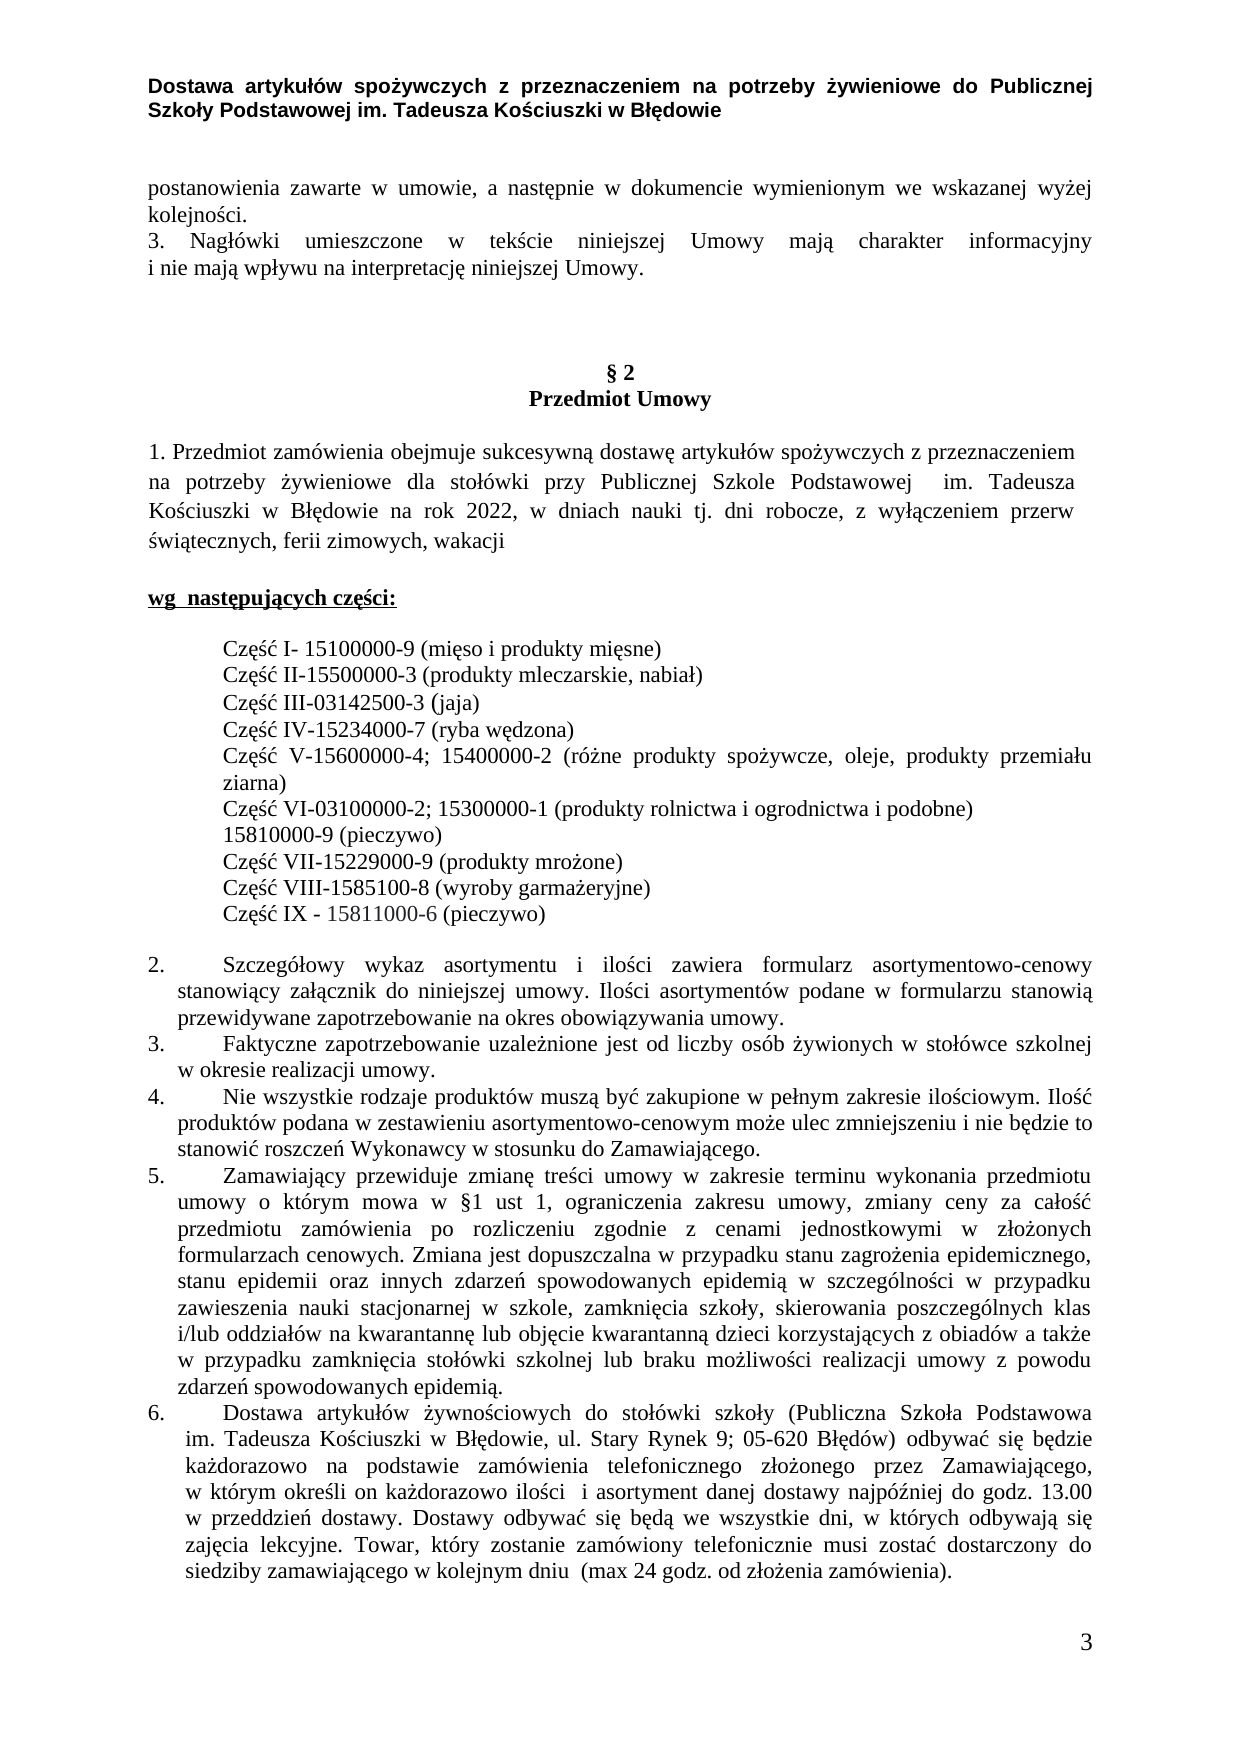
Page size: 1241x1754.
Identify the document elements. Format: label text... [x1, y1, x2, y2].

text 3. Nagłówki umieszczone w tekście niniejszej Umowy mają charakter informacyjny i nie mają wpływu na interpretację niniejszej Umowy. [148, 227, 1093, 280]
text 1. Przedmiot zamówienia obejmuje sukcesywną dostawę artykułów spożywczych z przeznaczeniem na potrzeby żywieniowe dla stołówki przy Publicznej Szkole Podstawowej im. Tadeusza Kościuszki w Błędowie na rok 2022, w dniach nauki tj. dni robocze, z wyłączeniem przerw świątecznych, ferii zimowych, wakacji [148, 438, 1076, 553]
list Część V-15600000-4; 15400000-2 (różne produkty spożywcze, oleje, produkty przemiału ziarna) [185, 742, 1093, 795]
list Część VI-03100000-2; 15300000-1 (produkty rolnictwa i ogrodnictwa i podobne) [185, 795, 1093, 821]
list Szczegółowy wykaz asortymentu i ilości zawiera formularz asortymentowo-cenowy stanowiący załącznik do niniejszej umowy. Ilości asortymentów podane w formularzu stanowią przewidywane zapotrzebowanie na okres obowiązywania umowy. [148, 951, 1093, 1030]
list 15810000-9 (pieczywo) [185, 821, 1093, 848]
text § 2 [148, 359, 1093, 385]
list Część III-03142500-3 (jaja) Część IV-15234000-7 (ryba wędzona) [185, 687, 1093, 742]
list Faktyczne zapotrzebowanie uzależnione jest od liczby osób żywionych w stołówce szkolnej w okresie realizacji umowy. [148, 1030, 1093, 1083]
list Część VIII-1585100-8 (wyroby garmażeryjne) [185, 874, 1093, 901]
text wg następujących części: [148, 586, 1093, 610]
text postanowienia zawarte w umowie, a następnie w dokumencie wymienionym we wskazanej wyżej kolejności. [148, 174, 1093, 227]
list Część IX - 15811000-6 (pieczywo) [185, 901, 1093, 927]
list Zamawiający przewiduje zmianę treści umowy w zakresie terminu wykonania przedmiotu umowy o którym mowa w §1 ust 1, ograniczenia zakresu umowy, zmiany ceny za całość przedmiotu zamówienia po rozliczeniu zgodnie z cenami jednostkowymi w złożonych formularzach cenowych. Zmiana jest dopuszczalna w przypadku stanu zagrożenia epidemicznego, stanu epidemii oraz innych zdarzeń spowodowanych epidemią w szczególności w przypadku zawieszenia nauki stacjonarnej w szkole, zamknięcia szkoły, skierowania poszczególnych klas i/lub oddziałów na kwarantannę lub objęcie kwarantanną dzieci korzystających z obiadów a także w przypadku zamknięcia stołówki szkolnej lub braku możliwości realizacji umowy z powodu zdarzeń spowodowanych epidemią. [148, 1162, 1093, 1399]
list Część I- 15100000-9 (mięso i produkty mięsne) [185, 634, 1093, 661]
list Część II-15500000-3 (produkty mleczarskie, nabiał) [185, 661, 1093, 687]
list Dostawa artykułów żywnościowych do stołówki szkoły (Publiczna Szkoła Podstawowa im. Tadeusza Kościuszki w Błędowie, ul. Stary Rynek 9; 05-620 Błędów) odbywać się będzie każdorazowo na podstawie zamówienia telefonicznego złożonego przez Zamawiającego, w którym określi on każdorazowo ilości i asortyment danej dostawy najpóźniej do godz. 13.00 w przeddzień dostawy. Dostawy odbywać się będą we wszystkie dni, w których odbywają się zajęcia lekcyjne. Towar, który zostanie zamówiony telefonicznie musi zostać dostarczony do siedziby zamawiającego w kolejnym dniu (max 24 godz. od złożenia zamówienia). [148, 1399, 1093, 1583]
text Przedmiot Umowy [148, 385, 1093, 412]
list Część VII-15229000-9 (produkty mrożone) [185, 848, 1093, 874]
list Nie wszystkie rodzaje produktów muszą być zakupione w pełnym zakresie ilościowym. Ilość produktów podana w zestawieniu asortymentowo-cenowym może ulec zmniejszeniu i nie będzie to stanowić roszczeń Wykonawcy w stosunku do Zamawiającego. [148, 1083, 1093, 1162]
